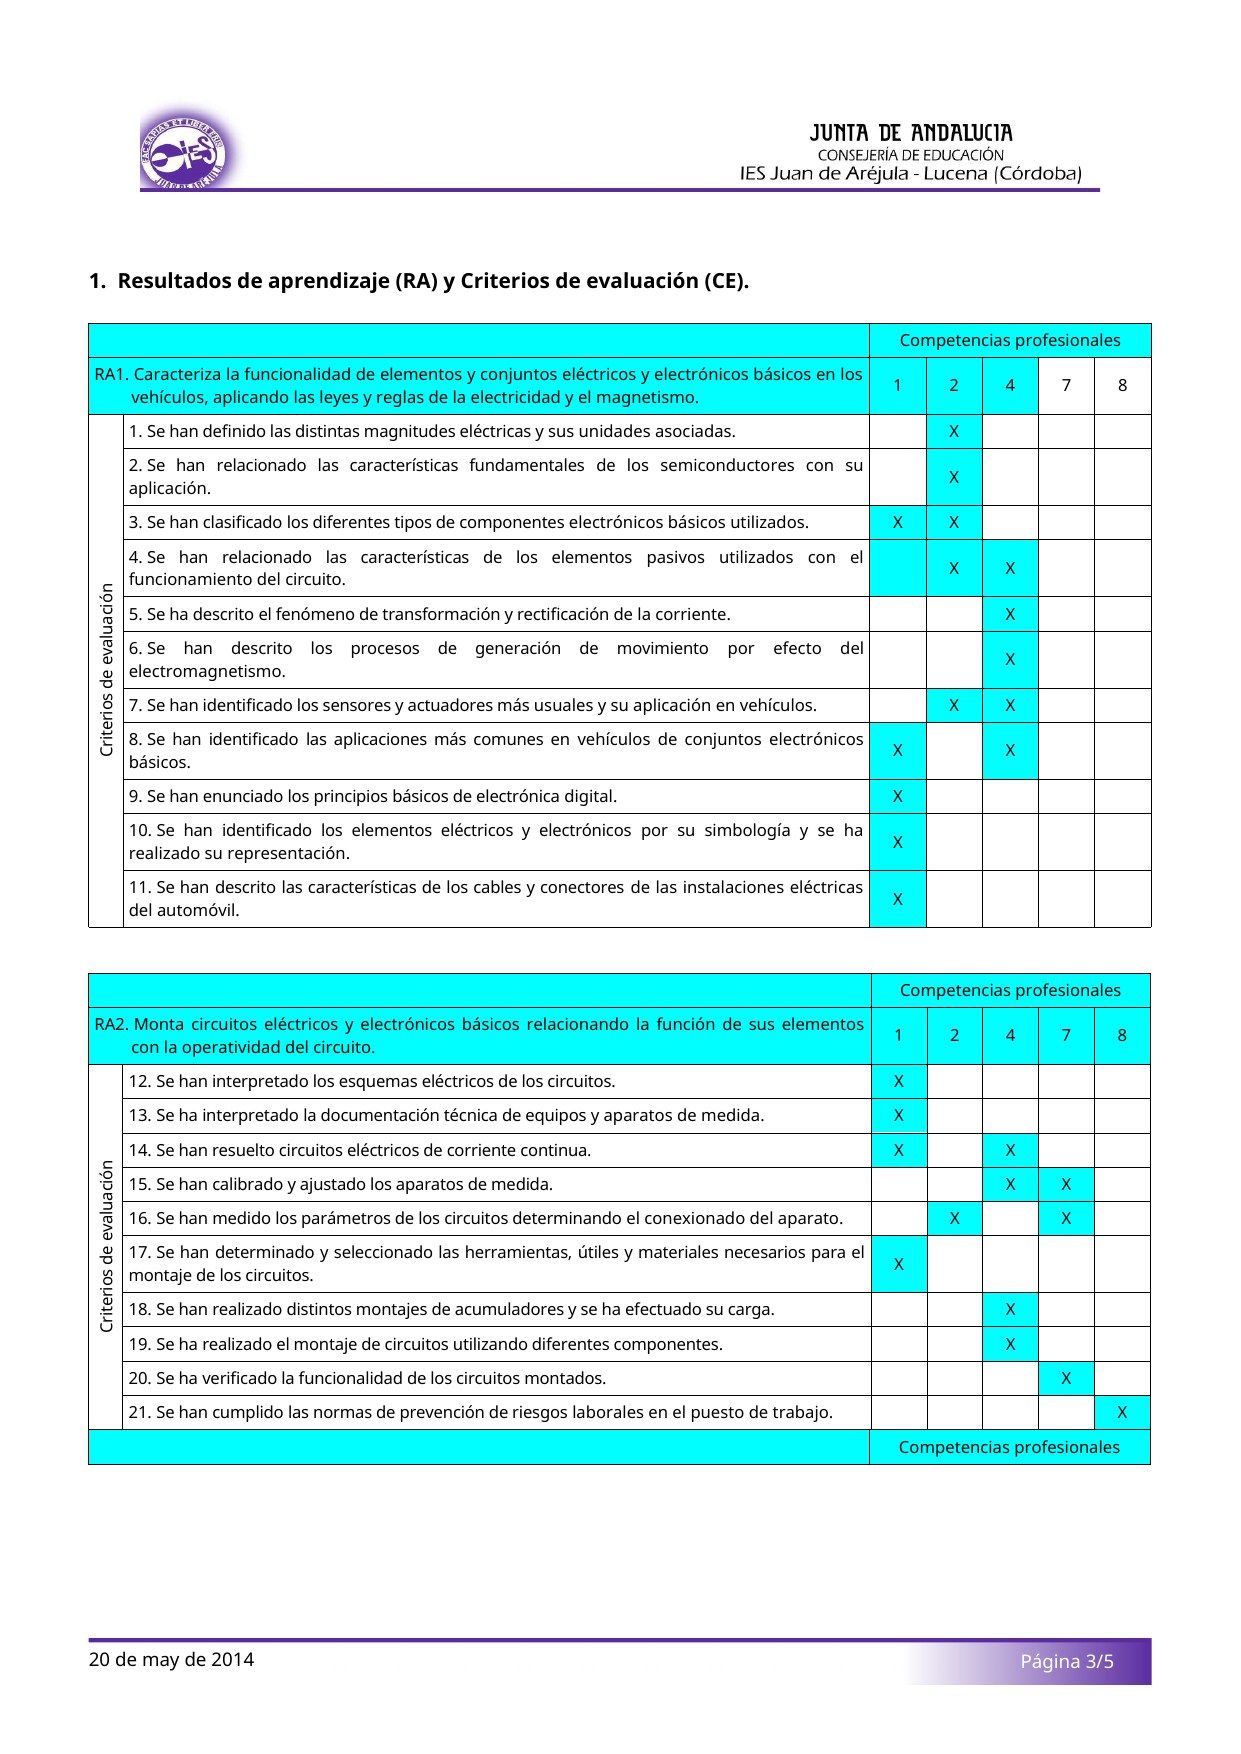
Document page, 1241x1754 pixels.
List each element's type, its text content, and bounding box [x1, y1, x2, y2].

table_cell [1095, 723, 1151, 779]
table_cell [1095, 1134, 1150, 1167]
table_cell [870, 632, 926, 688]
table_cell 7 [1039, 1008, 1094, 1064]
table_cell [1095, 597, 1151, 631]
table_cell [1039, 449, 1094, 505]
table_cell [983, 449, 1038, 505]
table_cell [870, 597, 926, 631]
table_cell Se han cumplido las normas de prevención de riesgos laborales en el puesto de trabajo. [123, 1396, 871, 1429]
table_cell [1039, 1236, 1094, 1292]
table_cell [1039, 871, 1094, 927]
table_cell [1039, 1099, 1094, 1132]
table_cell 2 [928, 1008, 982, 1064]
table_cell X [927, 449, 982, 505]
table_cell [928, 1362, 982, 1395]
table_cell X [983, 1293, 1038, 1326]
table_cell [872, 1168, 927, 1201]
table_cell Se han interpretado los esquemas eléctricos de los circuitos. [123, 1065, 871, 1098]
table_cell 2 [927, 358, 982, 414]
table_cell [872, 1396, 927, 1429]
table_cell Se han clasificado los diferentes tipos de componentes electrónicos básicos utilizados. [124, 506, 869, 539]
table_cell [928, 1396, 982, 1429]
table_cell Se han descrito las características de los cables y conectores de las instalaciones eléctricas del automóvil. [124, 871, 869, 927]
table_cell 4 [983, 358, 1038, 414]
table_cell X [927, 689, 982, 722]
table_cell [1039, 780, 1094, 813]
table_cell [1095, 1168, 1150, 1201]
picture [88, 1638, 1152, 1685]
table_cell [983, 415, 1038, 448]
table_cell [1095, 780, 1151, 813]
table_cell 1 [870, 358, 926, 414]
table_cell [1095, 449, 1151, 505]
table_cell Se han calibrado y ajustado los aparatos de medida. [123, 1168, 871, 1201]
table_header Competencias profesionales [872, 974, 1150, 1007]
table_cell 4 [983, 1008, 1038, 1064]
table_header [89, 324, 869, 357]
table_cell [1095, 506, 1151, 539]
table_cell [1039, 1065, 1094, 1098]
table_cell [1039, 1293, 1094, 1326]
table_header Competencias profesionales [870, 1430, 1150, 1464]
table_cell X [983, 597, 1038, 631]
table_cell X [870, 780, 926, 813]
table_cell X [927, 540, 982, 596]
table_cell Criterios de evaluación [89, 415, 123, 927]
table_cell X [872, 1236, 927, 1292]
table_cell Caracteriza la funcionalidad de elementos y conjuntos eléctricos y electrónicos básicos en los vehículos, aplicando las leyes y reglas de la electricidad y el magnetismo. [89, 358, 869, 414]
table_cell Se han identificado los sensores y actuadores más usuales y su aplicación en vehículos. [124, 689, 869, 722]
table_cell Se ha descrito el fenómeno de transformación y rectificación de la corriente. [124, 597, 869, 631]
table_cell Monta circuitos eléctricos y electrónicos básicos relacionando la función de sus elementos con la operatividad del circuito. [89, 1008, 871, 1064]
table_cell Se han relacionado las características fundamentales de los semiconductores con su aplicación. [124, 449, 869, 505]
table_cell [1095, 1202, 1150, 1235]
table_cell [1039, 1134, 1094, 1167]
table_header [89, 974, 871, 1007]
table_cell [1095, 1293, 1150, 1326]
table_cell Se han relacionado las características de los elementos pasivos utilizados con el funcionamiento del circuito. [124, 540, 869, 596]
table_cell [927, 723, 982, 779]
table_cell X [872, 1099, 927, 1132]
table_cell Se ha verificado la funcionalidad de los circuitos montados. [123, 1362, 871, 1395]
table_cell [1039, 1396, 1094, 1429]
table_cell [983, 1065, 1038, 1098]
table_cell [1095, 689, 1151, 722]
table_cell X [872, 1065, 927, 1098]
table_cell [1039, 506, 1094, 539]
table_cell Se han descrito los procesos de generación de movimiento por efecto del electromagnetismo. [124, 632, 869, 688]
table_cell 7 [1039, 358, 1094, 414]
table_cell [928, 1134, 982, 1167]
table_cell [928, 1065, 982, 1098]
table_cell Se han definido las distintas magnitudes eléctricas y sus unidades asociadas. [124, 415, 869, 448]
table_cell [1095, 1236, 1150, 1292]
table_cell [928, 1293, 982, 1326]
table_cell [927, 814, 982, 870]
table_cell [1039, 814, 1094, 870]
table_cell [872, 1293, 927, 1326]
table_cell [927, 780, 982, 813]
table_cell [983, 506, 1038, 539]
table_cell [983, 814, 1038, 870]
table_cell Se ha interpretado la documentación técnica de equipos y aparatos de medida. [123, 1099, 871, 1132]
table_cell Se han determinado y seleccionado las herramientas, útiles y materiales necesarios para el montaje de los circuitos. [123, 1236, 871, 1292]
table_cell X [1039, 1168, 1094, 1201]
table_cell [1095, 871, 1151, 927]
table_cell Se han resuelto circuitos eléctricos de corriente continua. [123, 1134, 871, 1167]
table_cell X [870, 723, 926, 779]
table_cell X [983, 1168, 1038, 1201]
table_cell Se ha realizado el montaje de circuitos utilizando diferentes componentes. [123, 1327, 871, 1361]
table_cell [1095, 1327, 1150, 1361]
table_cell X [870, 506, 926, 539]
table_cell X [983, 723, 1038, 779]
table_cell [983, 1396, 1038, 1429]
table_cell [983, 1099, 1038, 1132]
table_cell 8 [1095, 358, 1151, 414]
table_cell [1039, 723, 1094, 779]
table_cell [927, 632, 982, 688]
table_cell [928, 1099, 982, 1132]
table_cell Se han identificado los elementos eléctricos y electrónicos por su simbología y se ha realizado su representación. [124, 814, 869, 870]
table_cell [1095, 632, 1151, 688]
table_cell Se han enunciado los principios básicos de electrónica digital. [124, 780, 869, 813]
table_cell [1039, 689, 1094, 722]
table_header [89, 1430, 869, 1464]
table_cell [927, 871, 982, 927]
table_cell 8 [1095, 1008, 1150, 1064]
table_cell X [983, 689, 1038, 722]
table_cell [1095, 540, 1151, 596]
table_cell [1095, 1362, 1150, 1395]
table_cell [1095, 1065, 1150, 1098]
table_cell [1039, 632, 1094, 688]
table_cell [1039, 1327, 1094, 1361]
table_cell [872, 1202, 927, 1235]
table_cell [872, 1362, 927, 1395]
table_cell Se han identificado las aplicaciones más comunes en vehículos de conjuntos electrónicos básicos. [124, 723, 869, 779]
table_cell [983, 1202, 1038, 1235]
table_cell [983, 871, 1038, 927]
table_cell [983, 1236, 1038, 1292]
table_cell [1095, 415, 1151, 448]
table_cell [983, 1362, 1038, 1395]
table_cell [1095, 1099, 1150, 1132]
table_cell X [870, 814, 926, 870]
table_cell Se han realizado distintos montajes de acumuladores y se ha efectuado su carga. [123, 1293, 871, 1326]
table_cell [927, 597, 982, 631]
table_cell [1095, 814, 1151, 870]
table_cell [870, 540, 926, 596]
table_cell [870, 415, 926, 448]
table_cell [928, 1168, 982, 1201]
table_cell X [983, 632, 1038, 688]
picture [140, 97, 1101, 192]
table_cell [928, 1327, 982, 1361]
table_cell Se han medido los parámetros de los circuitos determinando el conexionado del aparato. [123, 1202, 871, 1235]
table_cell [870, 689, 926, 722]
table_cell X [1039, 1362, 1094, 1395]
table_cell X [928, 1202, 982, 1235]
table_header Competencias profesionales [870, 324, 1151, 357]
table_cell X [872, 1134, 927, 1167]
subtitle Resultados de aprendizaje (RA) y Criterios de evaluación (CE). [88, 266, 1152, 294]
table_cell [870, 449, 926, 505]
table_cell [928, 1236, 982, 1292]
table_cell X [1095, 1396, 1150, 1429]
table_cell [1039, 597, 1094, 631]
table_cell [983, 780, 1038, 813]
table_cell Criterios de evaluación [89, 1065, 122, 1429]
table_cell X [983, 540, 1038, 596]
table_cell X [983, 1327, 1038, 1361]
table_cell [872, 1327, 927, 1361]
table_cell 1 [872, 1008, 927, 1064]
table_cell [1039, 415, 1094, 448]
table_cell X [870, 871, 926, 927]
table_cell [1039, 540, 1094, 596]
table_cell X [927, 506, 982, 539]
table_cell X [983, 1134, 1038, 1167]
table_cell X [927, 415, 982, 448]
table_cell X [1039, 1202, 1094, 1235]
